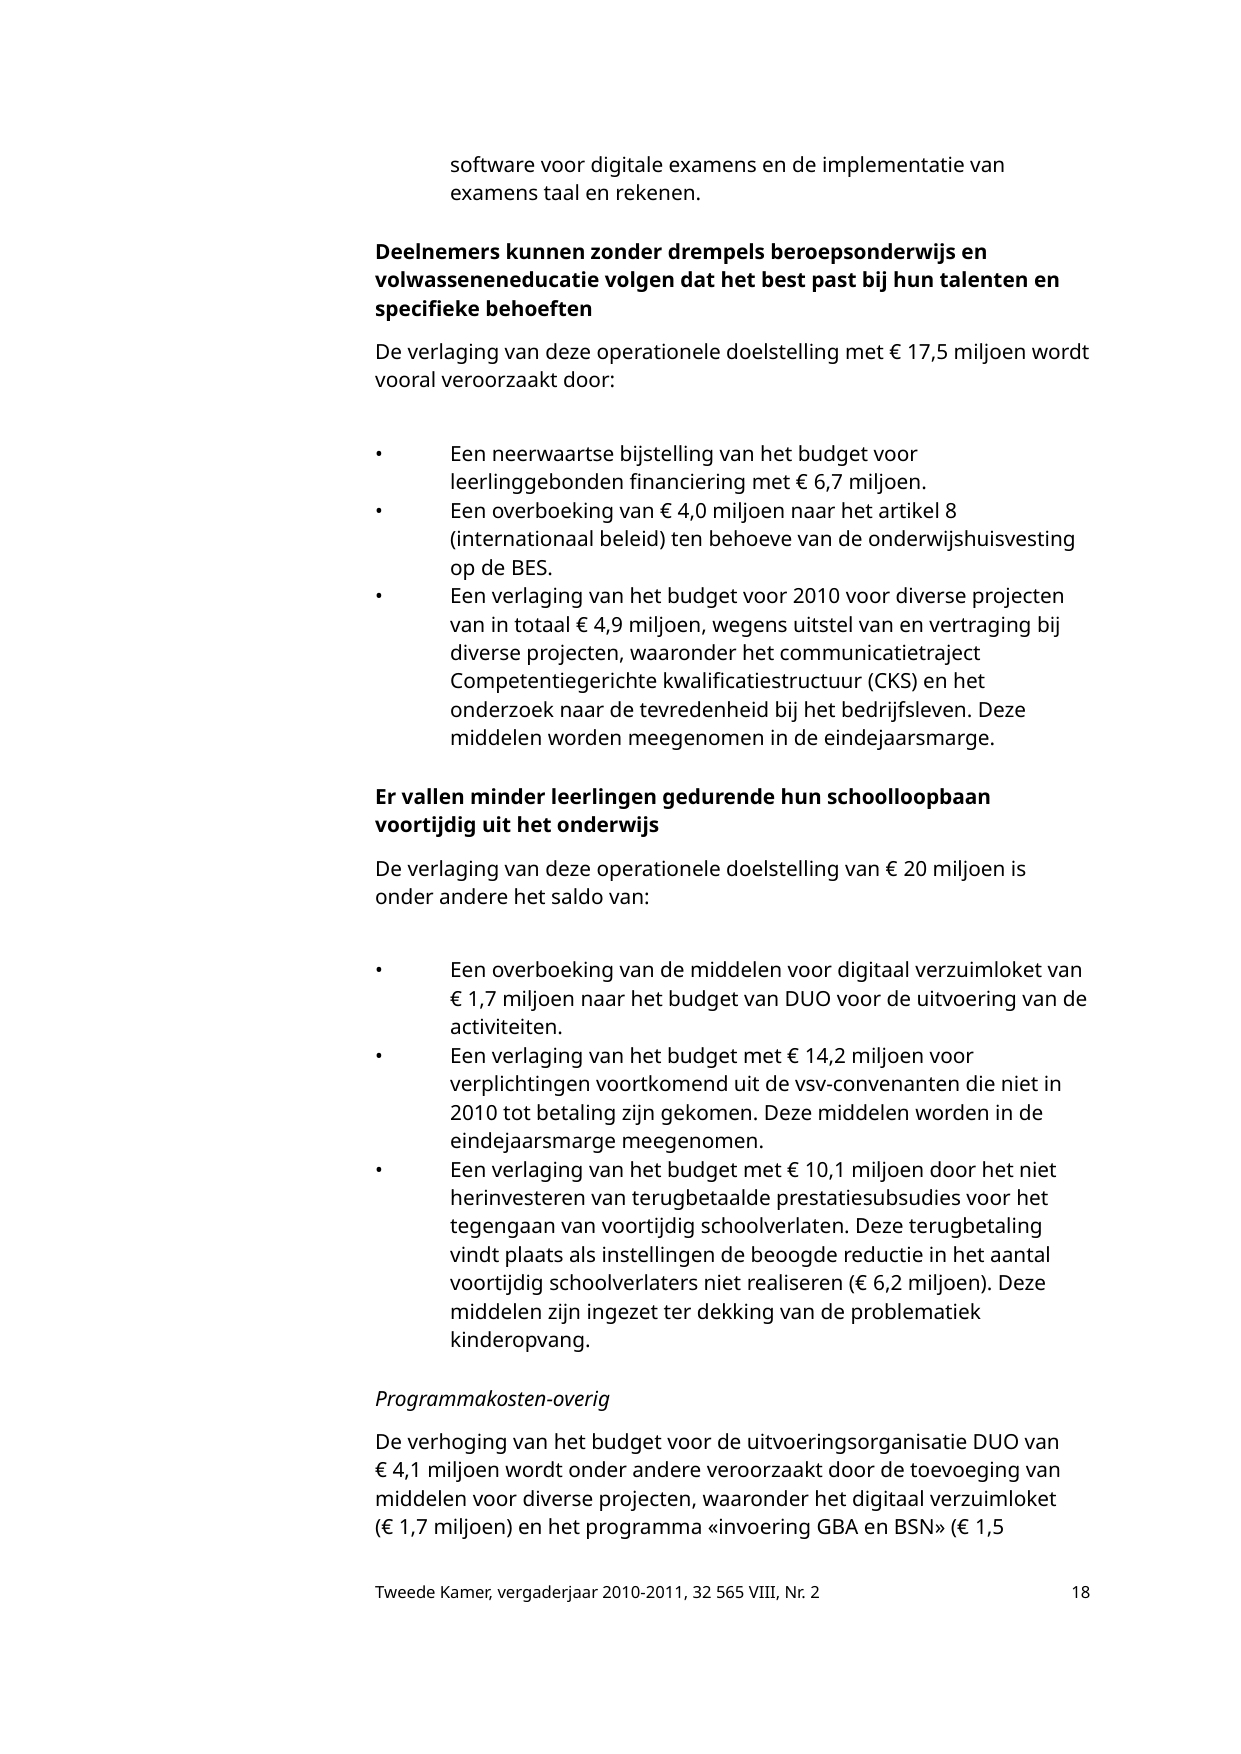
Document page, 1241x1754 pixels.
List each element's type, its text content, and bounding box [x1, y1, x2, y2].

list software voor digitale examens en de implementatie van examens taal en rekenen. [375, 150, 1090, 207]
list Een overboeking van de middelen voor digitaal verzuimloket van € 1,7 miljoen naar het budget van DUO voor de uitvoering van de activiteiten. [375, 956, 1090, 1041]
list Een verlaging van het budget met € 14,2 miljoen voor verplichtingen voortkomend uit de vsv-convenanten die niet in 2010 tot betaling zijn gekomen. Deze middelen worden in de eindejaarsmarge meegenomen. [375, 1041, 1090, 1155]
list Een verlaging van het budget met € 10,1 miljoen door het niet herinvesteren van terugbetaalde prestatiesubsudies voor het tegengaan van voortijdig schoolverlaten. Deze terugbetaling vindt plaats als instellingen de beoogde reductie in het aantal voortijdig schoolverlaters niet realiseren (€ 6,2 miljoen). Deze middelen zijn ingezet ter dekking van de problematiek kinderopvang. [375, 1155, 1090, 1354]
list Een overboeking van € 4,0 miljoen naar het artikel 8 (internationaal beleid) ten behoeve van de onderwijshuisvesting op de BES. [375, 496, 1090, 581]
text Er vallen minder leerlingen gedurende hun schoolloopbaan voortijdig uit het onderwijs [375, 782, 1090, 839]
list Een verlaging van het budget voor 2010 voor diverse projecten van in totaal € 4,9 miljoen, wegens uitstel van en vertraging bij diverse projecten, waaronder het communicatietraject Competentiegerichte kwalificatiestructuur (CKS) en het onderzoek naar de tevredenheid bij het bedrijfsleven. Deze middelen worden meegenomen in de eindejaarsmarge. [375, 581, 1090, 752]
text De verhoging van het budget voor de uitvoeringsorganisatie DUO van € 4,1 miljoen wordt onder andere veroorzaakt door de toevoeging van middelen voor diverse projecten, waaronder het digitaal verzuimloket (€ 1,7 miljoen) en het programma «invoering GBA en BSN» (€ 1,5 [375, 1427, 1090, 1541]
text De verlaging van deze operationele doelstelling van € 20 miljoen is onder andere het saldo van: [375, 854, 1090, 911]
list Een neerwaartse bijstelling van het budget voor leerlinggebonden financiering met € 6,7 miljoen. [375, 439, 1090, 496]
text Deelnemers kunnen zonder drempels beroepsonderwijs en volwasseneneducatie volgen dat het best past bij hun talenten en specifieke behoeften [375, 237, 1090, 322]
text De verlaging van deze operationele doelstelling met € 17,5 miljoen wordt vooral veroorzaakt door: [375, 337, 1090, 394]
text Programmakosten-overig [375, 1384, 1090, 1412]
